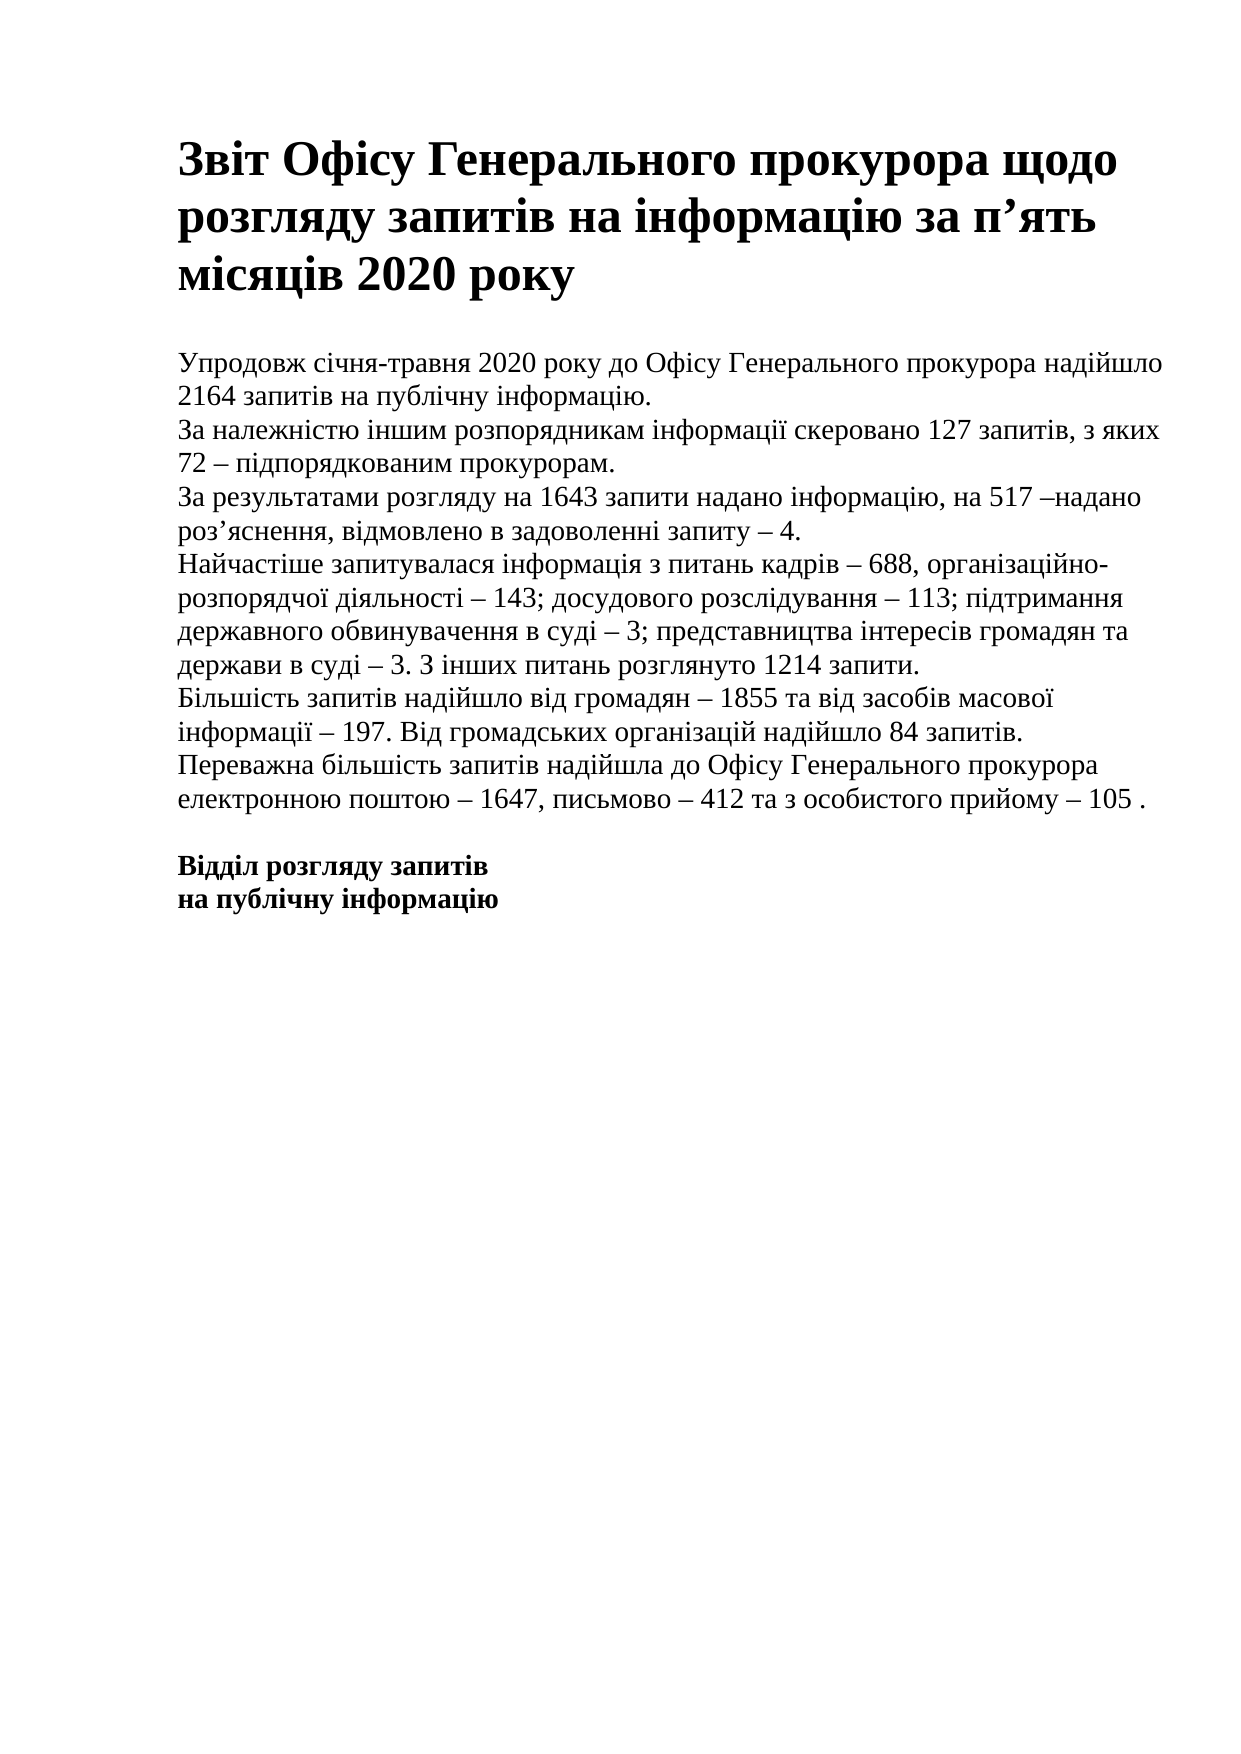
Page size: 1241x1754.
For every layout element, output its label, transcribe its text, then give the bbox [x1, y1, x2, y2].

text За належністю іншим розпорядникам інформації скеровано 127 запитів, з яких 72 – підпорядкованим прокурорам. [177, 412, 1181, 479]
text Більшість запитів надійшло від громадян – 1855 та від засобів масової інформації – 197. Від громадських організацій надійшло 84 запитів. [177, 680, 1181, 747]
text Найчастіше запитувалася інформація з питань кадрів – 688, організаційно-розпорядчої діяльності – 143; досудового розслідування – 113; підтримання державного обвинувачення в суді – 3; представництва інтересів громадян та держави в суді – 3. З інших питань розглянуто 1214 запити. [177, 546, 1181, 680]
text За результатами розгляду на 1643 запити надано інформацію, на 517 –надано роз’яснення, відмовлено в задоволенні запиту – 4. [177, 479, 1181, 546]
text Упродовж січня-травня 2020 року до Офісу Генерального прокурора надійшло 2164 запитів на публічну інформацію. [177, 345, 1181, 412]
subtitle Звіт Офісу Генерального прокурора щодо розгляду запитів на інформацію за п’ять місяців 2020 року [177, 128, 1181, 301]
text Переважна більшість запитів надійшла до Офісу Генерального прокурора електронною поштою – 1647, письмово – 412 та з особистого прийому – 105 . [177, 747, 1181, 814]
text Відділ розгляду запитів на публічну інформацію [177, 814, 1181, 915]
